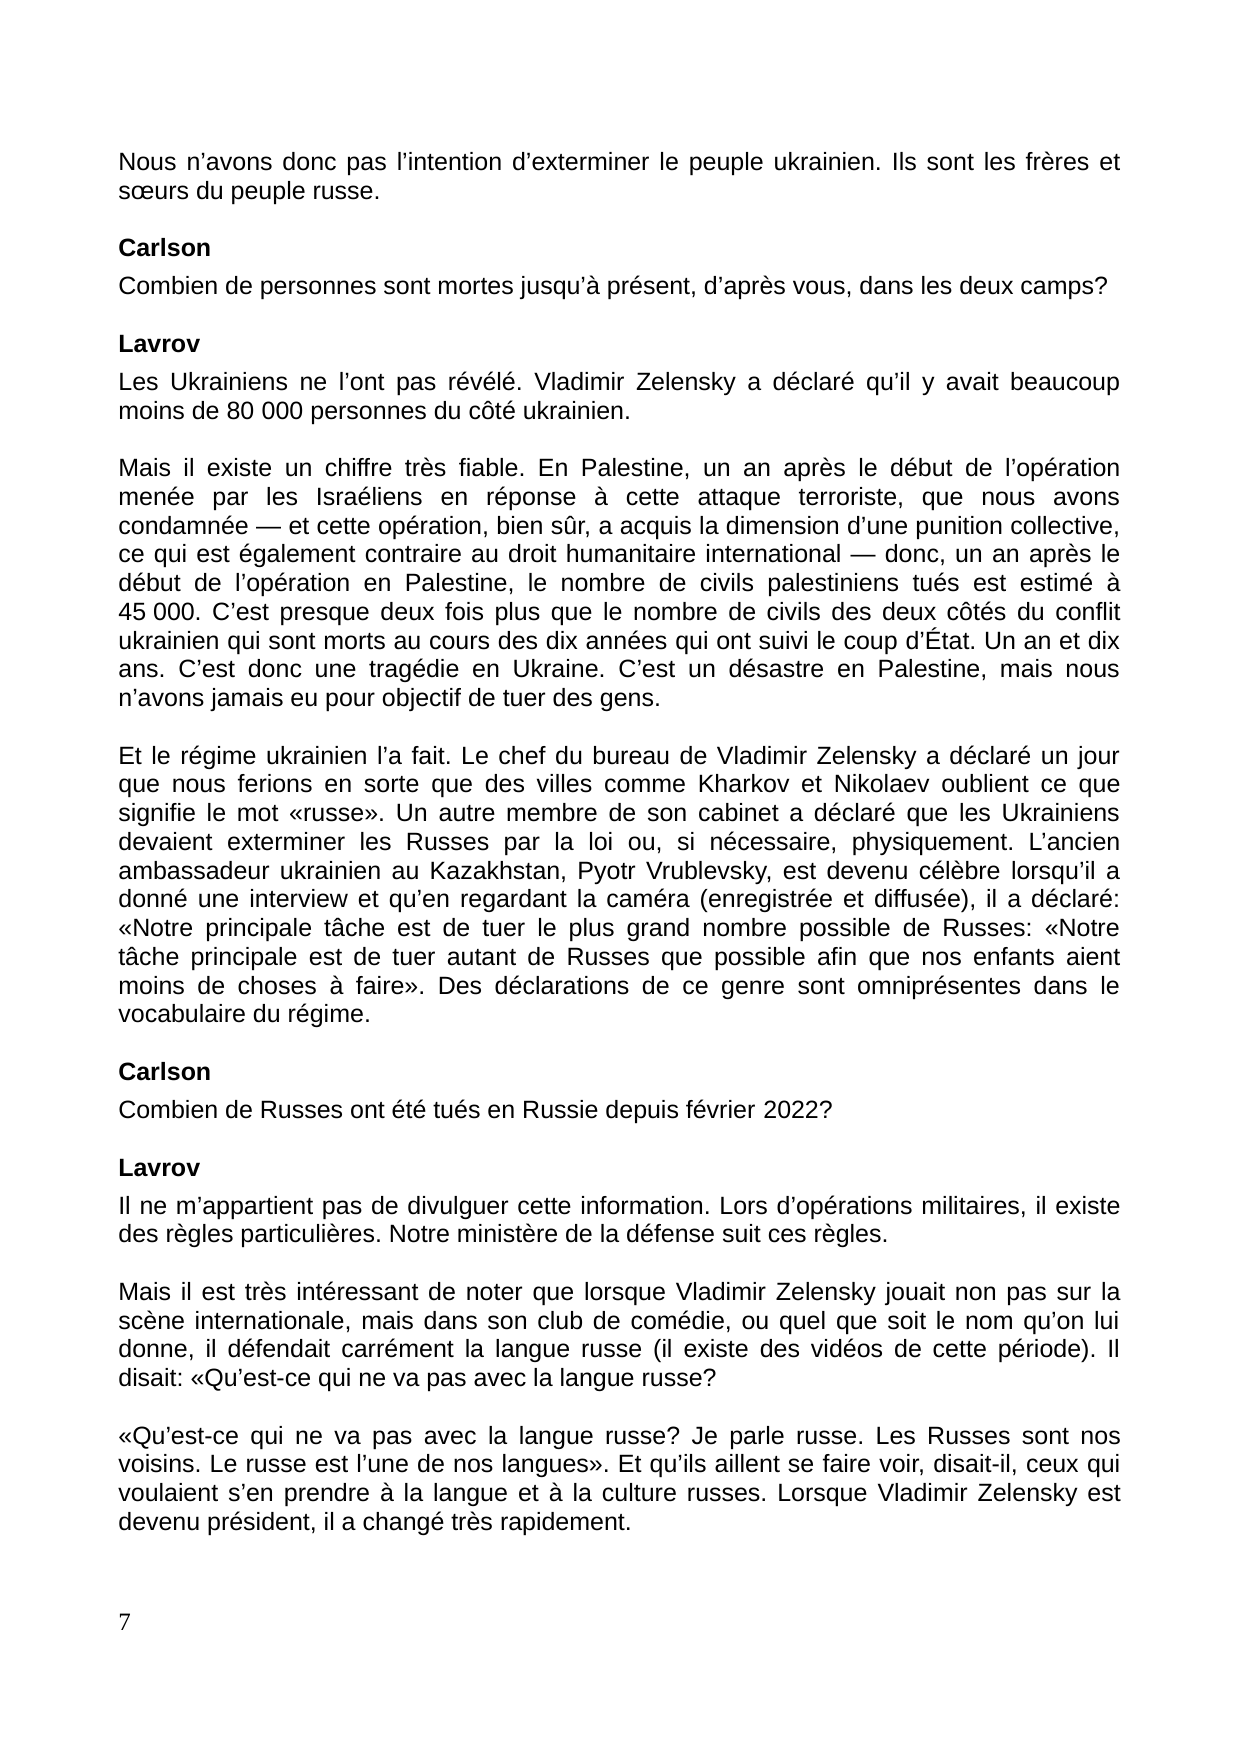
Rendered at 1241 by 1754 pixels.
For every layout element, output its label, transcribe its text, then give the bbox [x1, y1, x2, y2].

text Combien de Russes ont été tués en Russie depuis février 2022? [118, 1095, 1122, 1124]
text Les Ukrainiens ne l’ont pas révélé. Vladimir Zelensky a déclaré qu’il y avait beaucoup moins de 80 000 personnes du côté ukrainien. [118, 367, 1122, 424]
text Nous n’avons donc pas l’intention d’exterminer le peuple ukrainien. Ils sont les frères et sœurs du peuple russe. [118, 147, 1122, 204]
text Mais il existe un chiffre très fiable. En Palestine, un an après le début de l’opération menée par les Israéliens en réponse à cette attaque terroriste, que nous avons condamnée — et cette opération, bien sûr, a acquis la dimension d’une punition collective, ce qui est également contraire au droit humanitaire international — donc, un an après le début de l’opération en Palestine, le nombre de civils palestiniens tués est estimé à 45 000. C’est presque deux fois plus que le nombre de civils des deux côtés du conflit ukrainien qui sont morts au cours des dix années qui ont suivi le coup d’État. Un an et dix ans. C’est donc une tragédie en Ukraine. C’est un désastre en Palestine, mais nous n’avons jamais eu pour objectif de tuer des gens. [118, 453, 1122, 712]
text Il ne m’appartient pas de divulguer cette information. Lors d’opérations militaires, il existe des règles particulières. Notre ministère de la défense suit ces règles. [118, 1191, 1122, 1248]
text «Qu’est-ce qui ne va pas avec la langue russe? Je parle russe. Les Russes sont nos voisins. Le russe est l’une de nos langues». Et qu’ils aillent se faire voir, disait-il, ceux qui voulaient s’en prendre à la langue et à la culture russes. Lorsque Vladimir Zelensky est devenu président, il a changé très rapidement. [118, 1421, 1122, 1536]
text Combien de personnes sont mortes jusqu’à présent, d’après vous, dans les deux camps? [118, 271, 1122, 300]
text Mais il est très intéressant de noter que lorsque Vladimir Zelensky jouait non pas sur la scène internationale, mais dans son club de comédie, ou quel que soit le nom qu’on lui donne, il défendait carrément la langue russe (il existe des vidéos de cette période). Il disait: «Qu’est-ce qui ne va pas avec la langue russe? [118, 1277, 1122, 1392]
subtitle Lavrov [118, 329, 1122, 357]
subtitle Lavrov [118, 1152, 1122, 1181]
subtitle Carlson [118, 233, 1122, 262]
subtitle Carlson [118, 1057, 1122, 1086]
text Et le régime ukrainien l’a fait. Le chef du bureau de Vladimir Zelensky a déclaré un jour que nous ferions en sorte que des villes comme Kharkov et Nikolaev oublient ce que signifie le mot «russe». Un autre membre de son cabinet a déclaré que les Ukrainiens devaient exterminer les Russes par la loi ou, si nécessaire, physiquement. L’ancien ambassadeur ukrainien au Kazakhstan, Pyotr Vrublevsky, est devenu célèbre lorsqu’il a donné une interview et qu’en regardant la caméra (enregistrée et diffusée), il a déclaré: «Notre principale tâche est de tuer le plus grand nombre possible de Russes: «Notre tâche principale est de tuer autant de Russes que possible afin que nos enfants aient moins de choses à faire». Des déclarations de ce genre sont omniprésentes dans le vocabulaire du régime. [118, 741, 1122, 1028]
